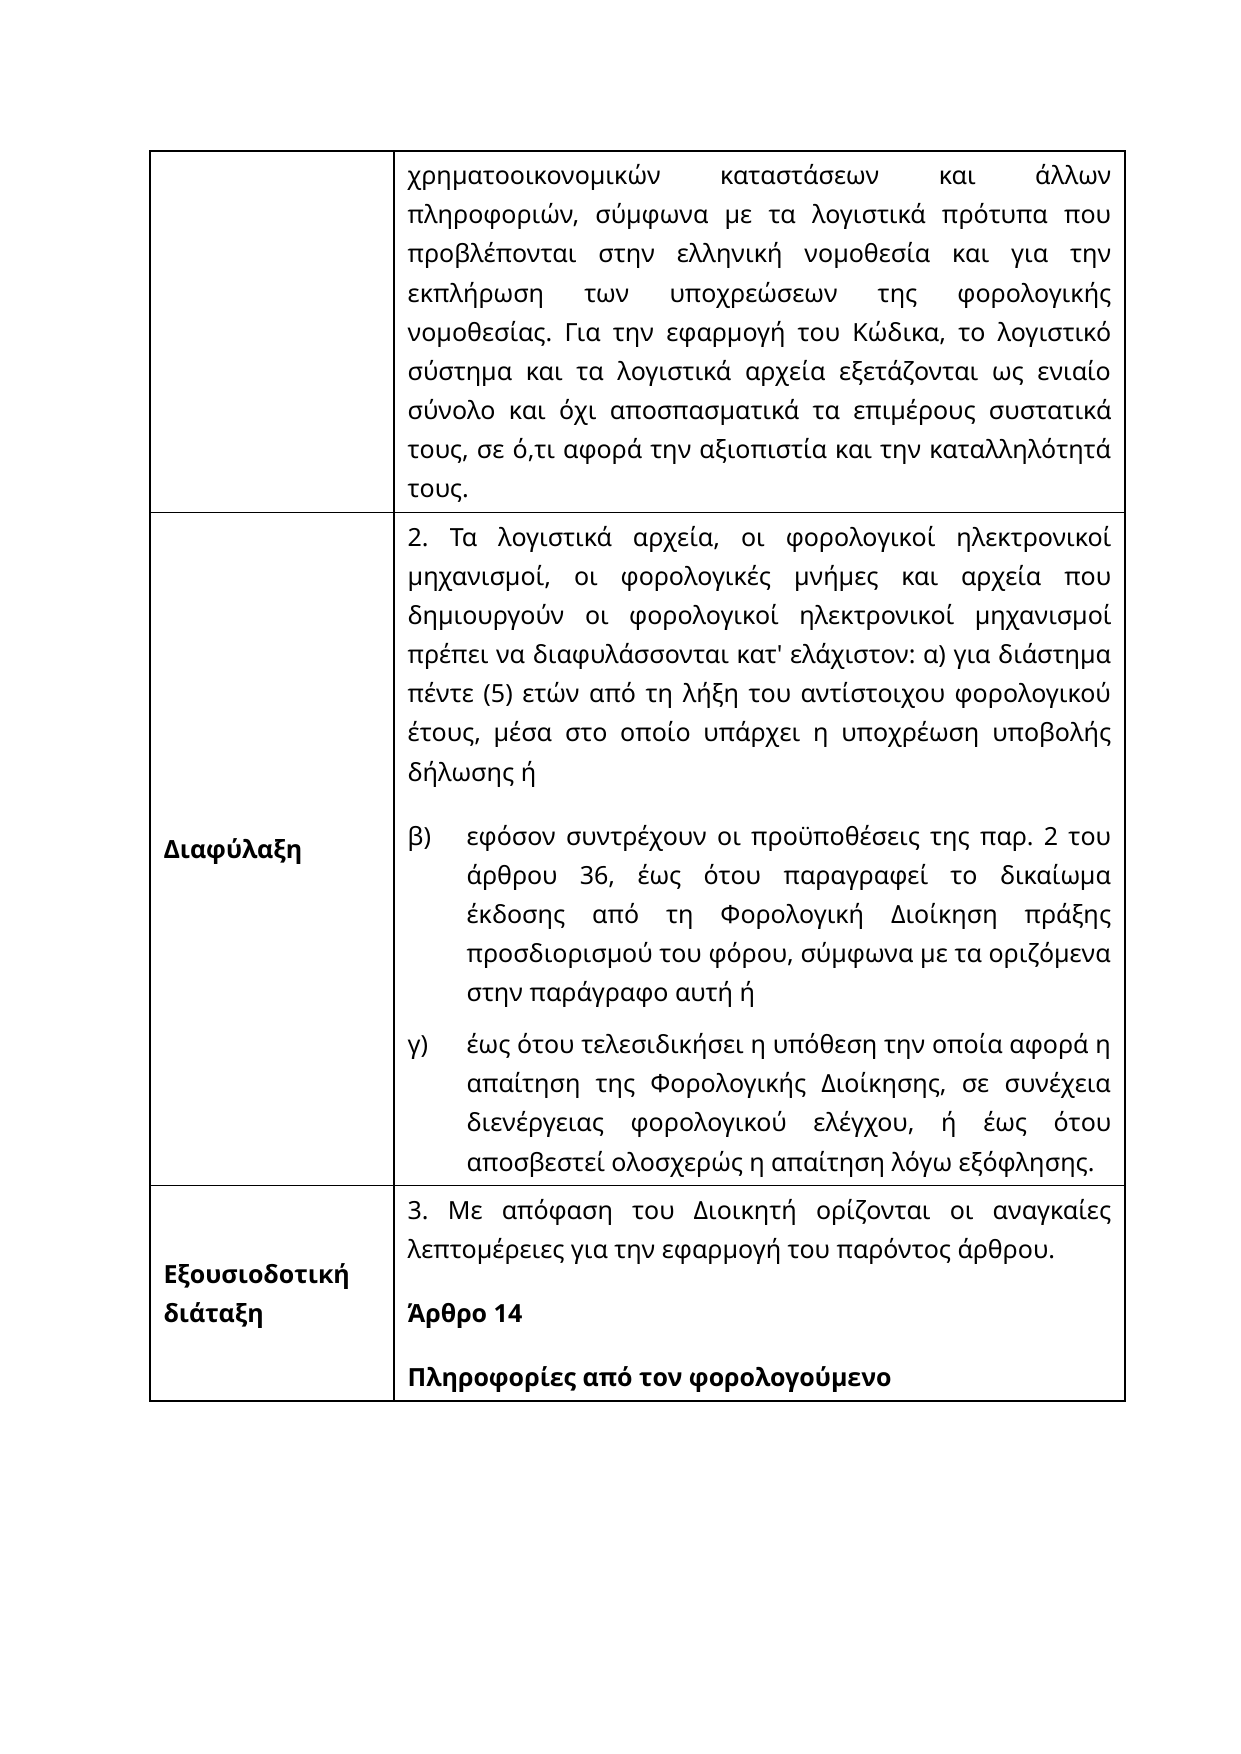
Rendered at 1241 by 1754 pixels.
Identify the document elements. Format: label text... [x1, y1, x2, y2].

table_cell Εξουσιοδοτική διάταξη [151, 1186, 393, 1400]
table_cell Διαφύλαξη [151, 513, 393, 1184]
table_cell 3. Με απόφαση του Διοικητή ορίζονται οι αναγκαίες λεπτομέρειες για την εφαρμογή του παρόντος άρθρου. Άρθρο 14 Πληροφορίες από τον φορολογούμενο [395, 1186, 1124, 1400]
table_cell 2. Τα λογιστικά αρχεία, οι φορολογικοί ηλεκτρονικοί μηχανισμοί, οι φορολογικές μνήμες και αρχεία που δημιουργούν οι φορολογικοί ηλεκτρονικοί μηχανισμοί πρέπει να διαφυλάσσονται κατ' ελάχιστον: α) για διάστημα πέντε (5) ετών από τη λήξη του αντίστοιχου φορολογικού έτους, μέσα στο οποίο υπάρχει η υποχρέωση υποβολής δήλωσης ή β) εφόσον συντρέχουν οι προϋποθέσεις της παρ. 2 του άρθρου 36, έως ότου παραγραφεί το δικαίωμα έκδοσης από τη Φορολογική Διοίκηση πράξης προσδιορισμού του φόρου, σύμφωνα με τα οριζόμενα στην παράγραφο αυτή ή γ) έως ότου τελεσιδικήσει η υπόθεση την οποία αφορά η απαίτηση της Φορολογικής Διοίκησης, σε συνέχεια διενέργειας φορολογικού ελέγχου, ή έως ότου αποσβεστεί ολοσχερώς η απαίτηση λόγω εξόφλησης. [395, 513, 1124, 1184]
table_header χρηματοοικονομικών καταστάσεων και άλλων πληροφοριών, σύμφωνα με τα λογιστικά πρότυπα που προβλέπονται στην ελληνική νομοθεσία και για την εκπλήρωση των υποχρεώσεων της φορολογικής νομοθεσίας. Για την εφαρμογή του Κώδικα, το λογιστικό σύστημα και τα λογιστικά αρχεία εξετάζονται ως ενιαίο σύνολο και όχι αποσπασματικά τα επιμέρους συστατικά τους, σε ό,τι αφορά την αξιοπιστία και την καταλληλότητά τους. [395, 152, 1124, 511]
table_header [151, 152, 393, 511]
